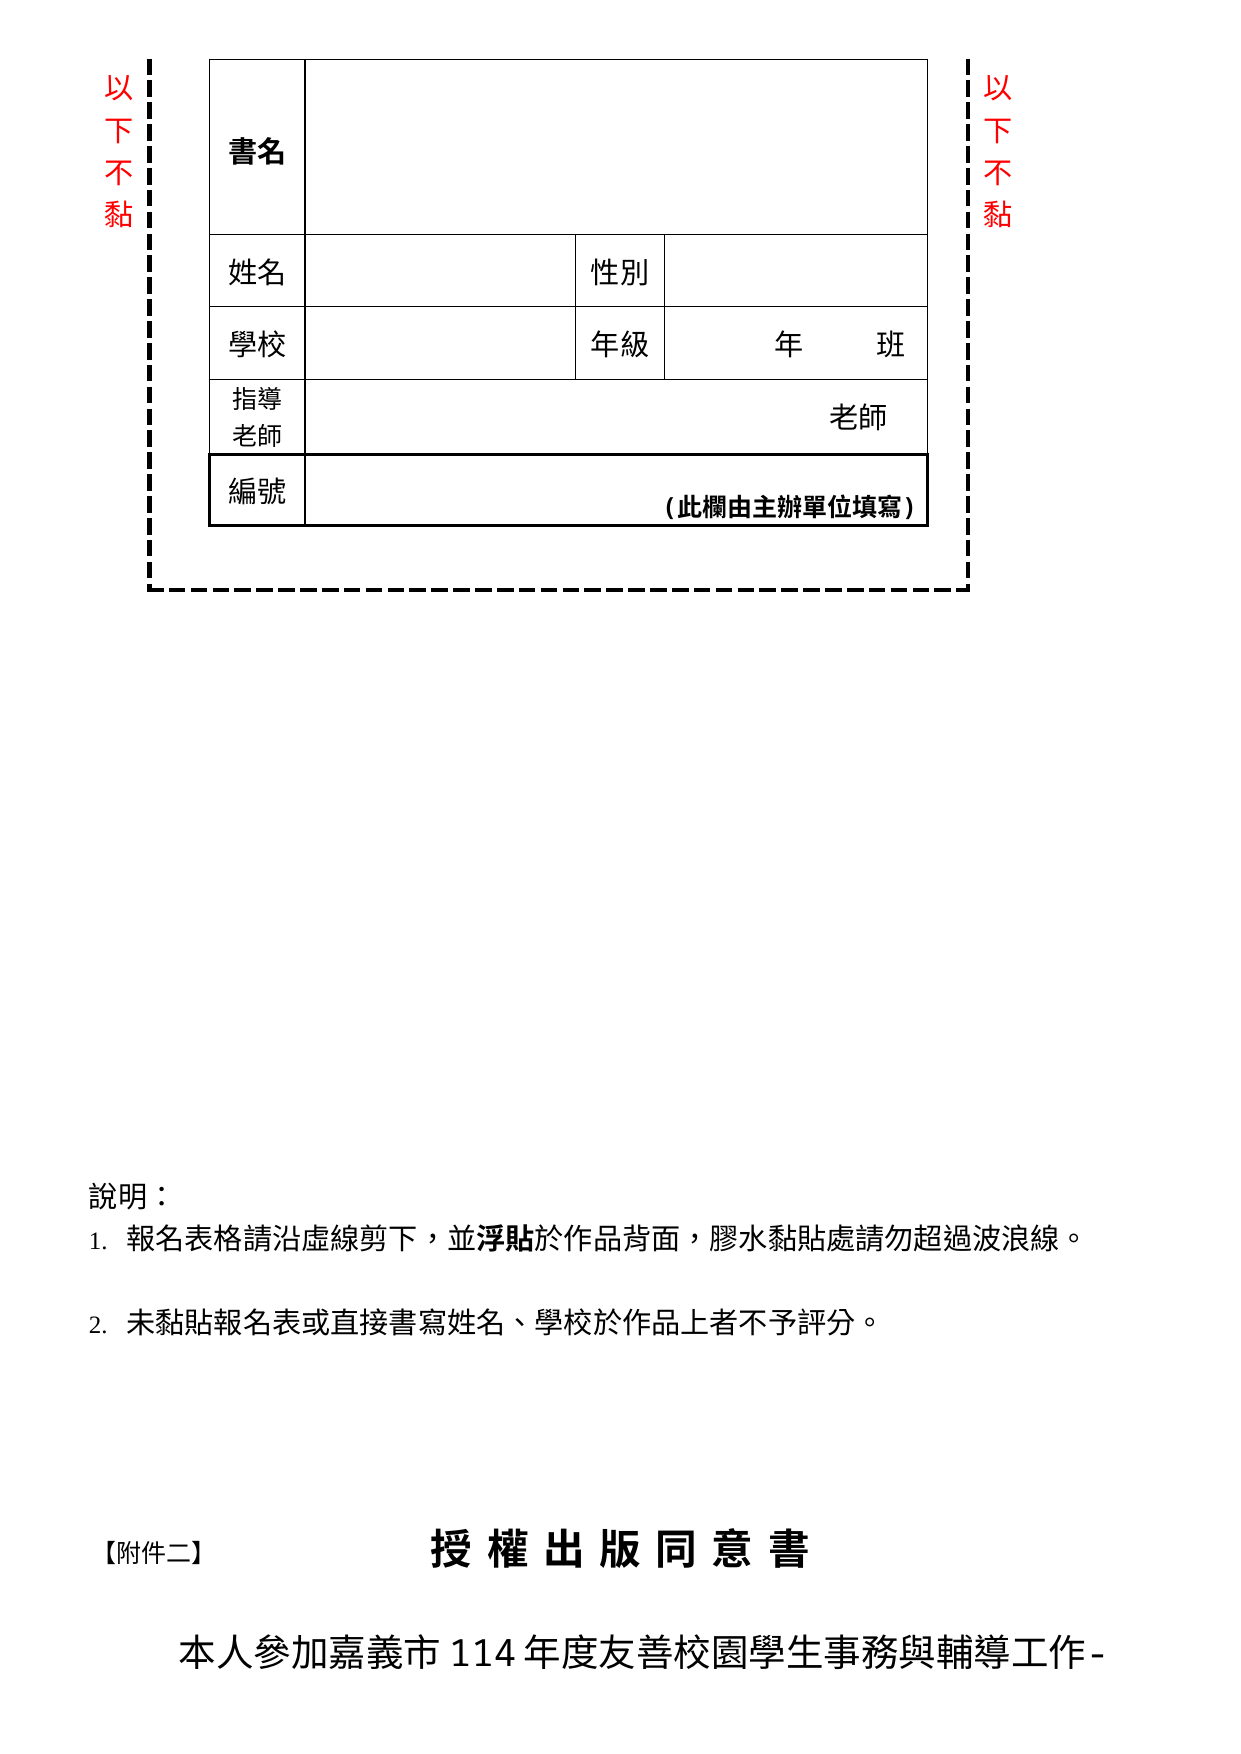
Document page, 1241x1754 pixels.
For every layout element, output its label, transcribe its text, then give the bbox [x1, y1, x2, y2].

table_cell [928, 524, 968, 588]
table_cell [89, 524, 149, 588]
text 授權出版同意書 [76, 1505, 1152, 1590]
table_cell [928, 379, 968, 452]
table_cell [149, 379, 209, 452]
table_cell [89, 306, 149, 379]
table_cell 老師 [306, 380, 927, 452]
table_cell 性別 [576, 235, 664, 306]
table_cell [928, 306, 968, 379]
text 【附件二】 [91, 1534, 252, 1570]
text 說明： [89, 1174, 1152, 1216]
table_cell [306, 307, 575, 379]
table_cell [89, 453, 149, 524]
table_cell 年 班 [665, 307, 927, 379]
table_cell [968, 379, 1028, 452]
table_cell (此欄由主辦單位填寫) [306, 456, 926, 524]
text 本人參加嘉義市114年度友善校園學生事務與輔導工作- [89, 1609, 1152, 1671]
table_cell [968, 453, 1028, 524]
table_cell [665, 235, 927, 306]
table_cell [89, 234, 149, 306]
table_cell 書名 [210, 60, 304, 234]
table_cell [306, 60, 927, 234]
table_cell 指導 老師 [210, 380, 304, 452]
table_cell [929, 453, 968, 524]
table_cell [149, 234, 209, 306]
table_cell [149, 306, 209, 379]
table_cell 學校 [210, 307, 304, 379]
table_cell [89, 379, 149, 452]
table_cell [149, 524, 209, 588]
table_cell [305, 527, 928, 588]
table_cell [149, 453, 208, 524]
table_cell 年級 [576, 307, 664, 379]
table_cell [968, 306, 1028, 379]
table_cell 以下不黏 [968, 59, 1028, 234]
table_cell [210, 527, 305, 588]
list 未黏貼報名表或直接書寫姓名、學校於作品上者不予評分。 [89, 1300, 1152, 1342]
list 報名表格請沿虛線剪下，並浮貼於作品背面，膠水黏貼處請勿超過波浪線。 [89, 1216, 1152, 1258]
table_cell 以下不黏 [89, 59, 149, 234]
table_cell 姓名 [210, 235, 304, 306]
table_cell [306, 235, 575, 306]
table_cell [928, 234, 968, 306]
table_cell [928, 59, 968, 234]
table_cell 編號 [211, 456, 304, 524]
table_cell [149, 59, 209, 234]
table_cell [968, 524, 1028, 588]
table_cell [968, 234, 1028, 306]
